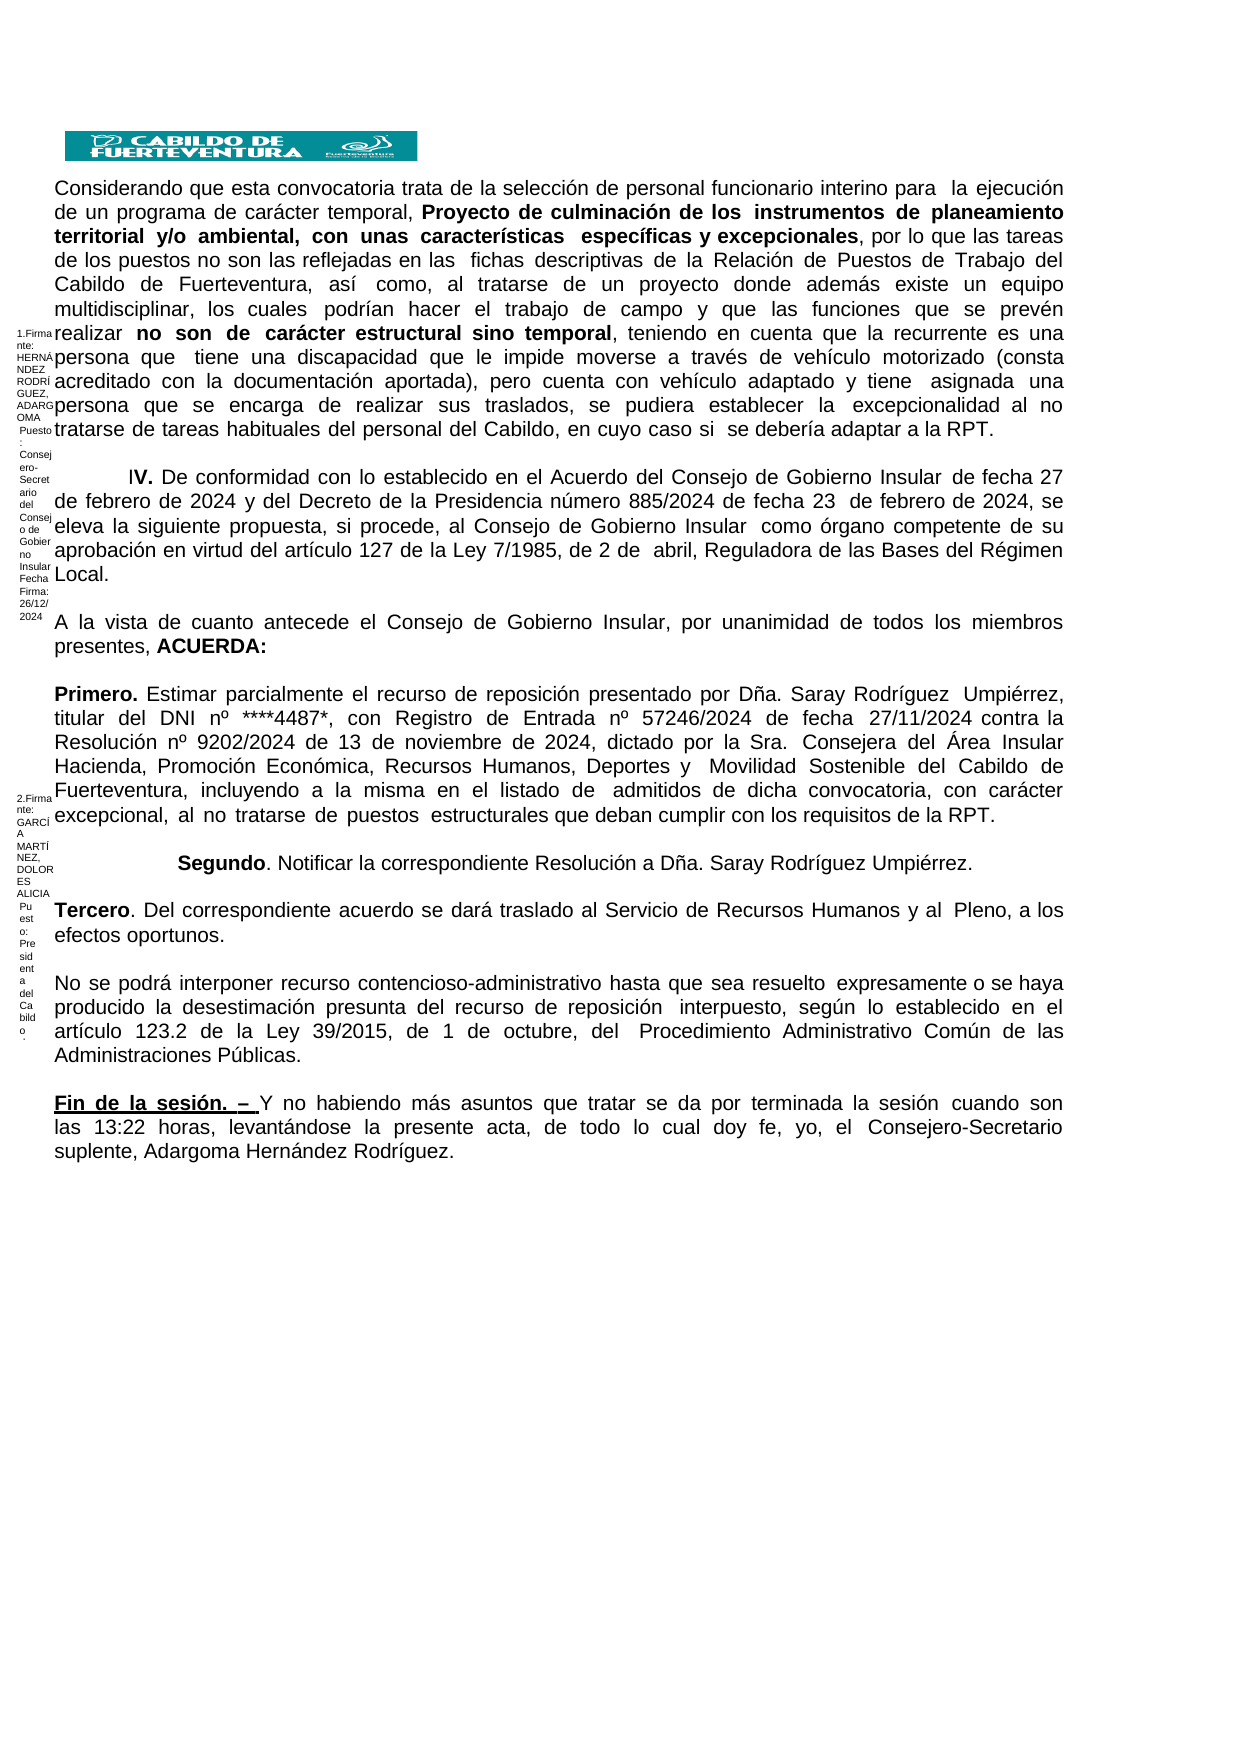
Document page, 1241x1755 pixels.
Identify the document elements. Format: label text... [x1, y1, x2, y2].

text No se podrá interponer recurso contencioso-administrativo hasta que sea resuelto expresamente o se haya producido la desestimación presunta del recurso de reposición interpuesto, según lo establecido en el artículo 123.2 de la Ley 39/2015, de 1 de octubre, del Procedimiento Administrativo Común de las Administraciones Públicas. [54, 971, 1064, 1067]
text Segundo. Notificar la correspondiente Resolución a Dña. Saray Rodríguez Umpiérrez. [177, 850, 1241, 874]
text Considerando que esta convocatoria trata de la selección de personal funcionario interino para la ejecución de un programa de carácter temporal, Proyecto de culminación de los instrumentos de planeamiento territorial y/o ambiental, con unas características específicas y excepcionales, por lo que las tareas de los puestos no son las reflejadas en las fichas descriptivas de la Relación de Puestos de Trabajo del Cabildo de Fuerteventura, así como, al tratarse de un proyecto donde además existe un equipo multidisciplinar, los cuales podrían hacer el trabajo de campo y que las funciones que se prevén realizar no son de carácter estructural sino temporal, teniendo en cuenta que la recurrente es una persona que tiene una discapacidad que le impide moverse a través de vehículo motorizado (consta acreditado con la documentación aportada), pero cuenta con vehículo adaptado y tiene asignada una persona que se encarga de realizar sus traslados, se pudiera establecer la excepcionalidad al no tratarse de tareas habituales del personal del Cabildo, en cuyo caso si se debería adaptar a la RPT. [14, 176, 1064, 623]
text IV. De conformidad con lo establecido en el Acuerdo del Consejo de Gobierno Insular de fecha 27 de febrero de 2024 y del Decreto de la Presidencia número 885/2024 de fecha 23 de febrero de 2024, se eleva la siguiente propuesta, si procede, al Consejo de Gobierno Insular como órgano competente de su aprobación en virtud del artículo 127 de la Ley 7/1985, de 2 de abril, Reguladora de las Bases del Régimen Local. [54, 465, 1064, 586]
picture [364, 1704, 984, 1725]
text Puesto: Consejero-Secretario del Consejo de Gobierno Insular Fecha Firma: 26/12/2024 22:58:29 [19, 424, 52, 623]
text 1.Firmante: HERNÁNDEZ RODRÍGUEZ,ADARGOMA [17, 328, 54, 424]
picture [65, 131, 418, 161]
text A la vista de cuanto antecede el Consejo de Gobierno Insular, por unanimidad de todos los miembros presentes, ACUERDA: [54, 610, 1063, 658]
text Primero. Estimar parcialmente el recurso de reposición presentado por Dña. Saray Rodríguez Umpiérrez, titular del DNI nº ****4487*, con Registro de Entrada nº 57246/2024 de fecha 27/11/2024 contra la Resolución nº 9202/2024 de 13 de noviembre de 2024, dictado por la Sra. Consejera del Área Insular Hacienda, Promoción Económica, Recursos Humanos, Deportes y Movilidad Sostenible del Cabildo de Fuerteventura, incluyendo a la misma en el listado de admitidos de dicha convocatoria, con carácter excepcional, al no tratarse de puestos estructurales que deban cumplir con los requisitos de la RPT. [54, 682, 1064, 827]
text 2.Firmante: GARCÍA MARTÍNEZ, DOLORES ALICIA [17, 792, 54, 900]
text Puesto: Presidenta del Cabildo de Fuerteventura Fecha Firma: 27/12/2024 08:19:32 [19, 901, 36, 1040]
text Tercero. Del correspondiente acuerdo se dará traslado al Servicio de Recursos Humanos y al Pleno, a los efectos oportunos. [54, 898, 1064, 946]
text Fin de la sesión. – Y no habiendo más asuntos que tratar se da por terminada la sesión cuando son las 13:22 horas, levantándose la presente acta, de todo lo cual doy fe, yo, el Consejero-Secretario suplente, Adargoma Hernández Rodríguez. [54, 1091, 1064, 1163]
